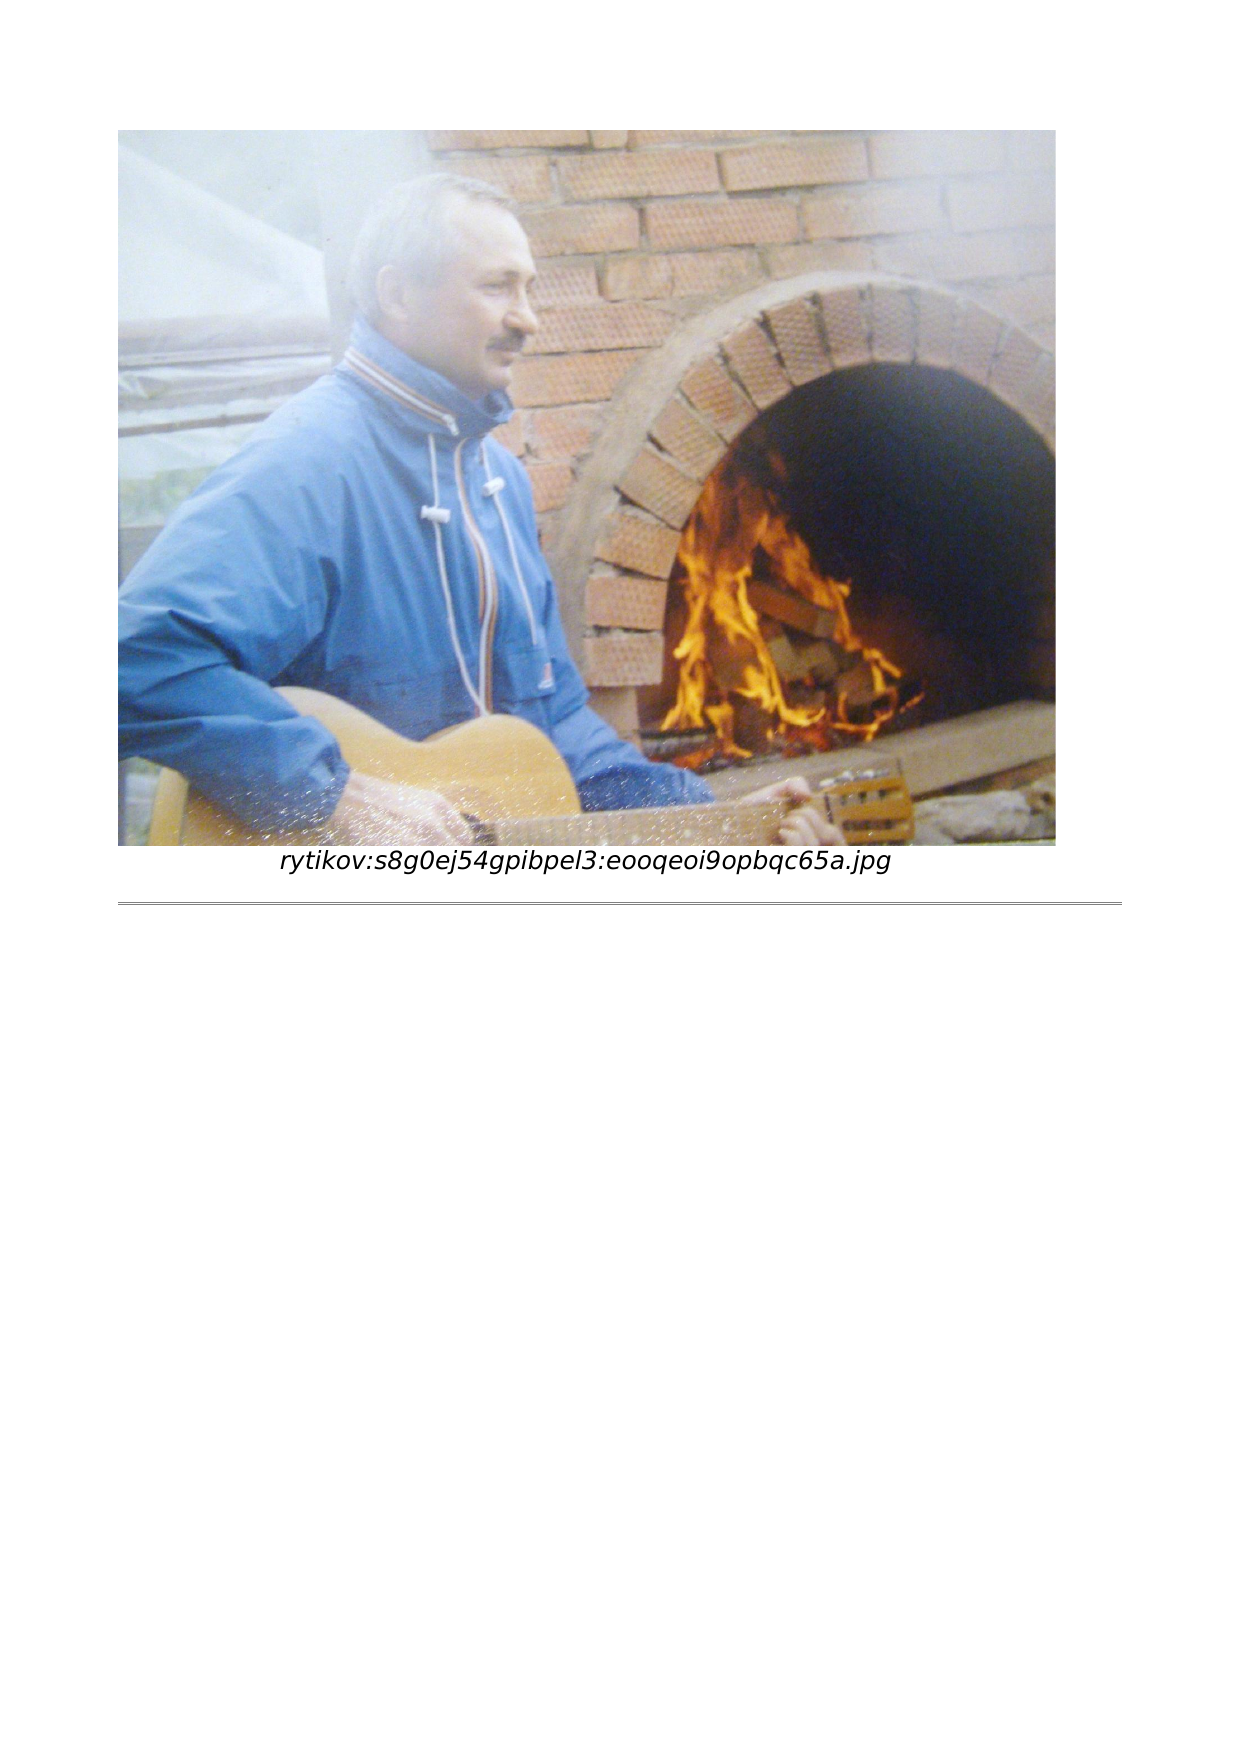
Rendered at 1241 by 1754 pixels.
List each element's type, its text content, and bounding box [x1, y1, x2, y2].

picture [118, 130, 1056, 846]
text rytikov:s8g0ej54gpibpel3:eooqeoi9opbqc65a.jpg [118, 846, 1056, 875]
